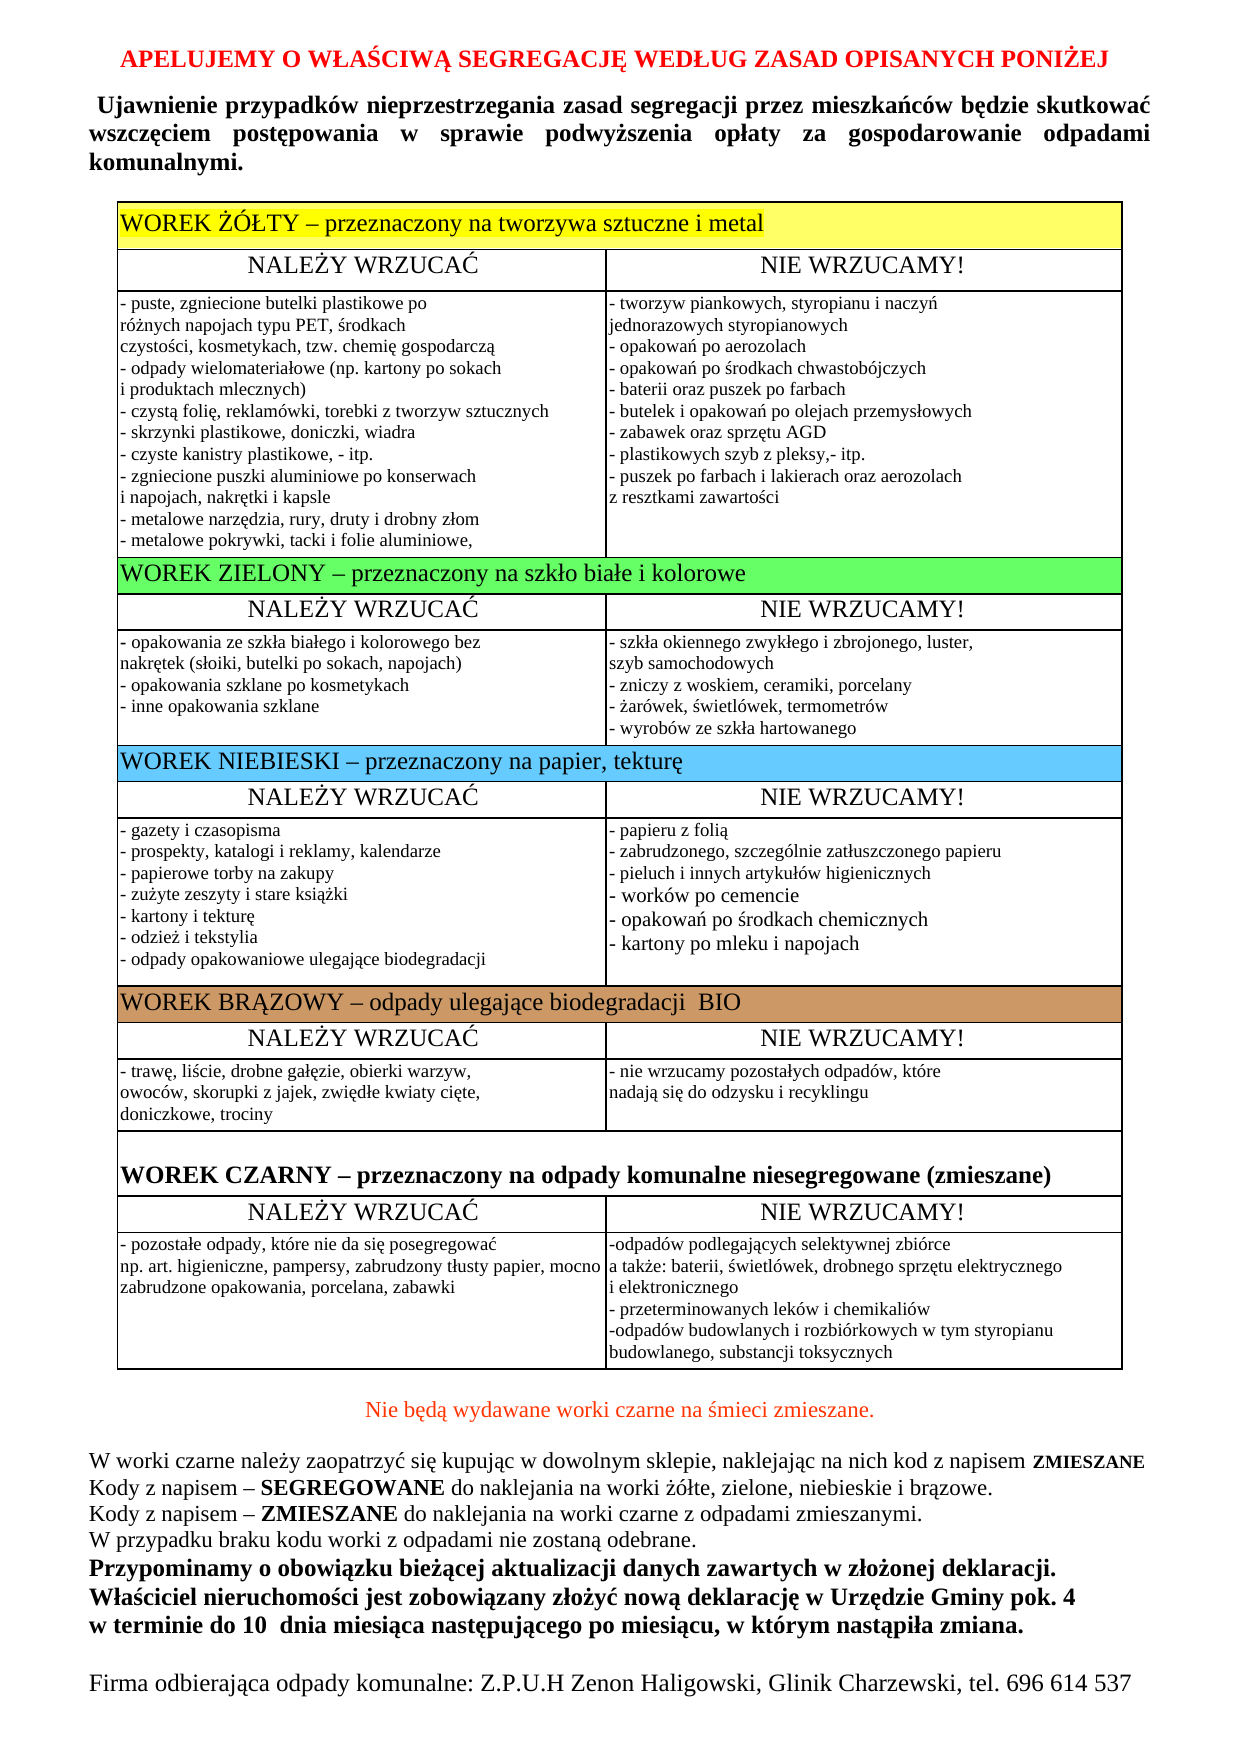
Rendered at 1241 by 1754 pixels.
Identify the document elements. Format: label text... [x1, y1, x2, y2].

table_cell - opakowania ze szkła białego i kolorowego bez nakrętek (słoiki, butelki po sokach, napojach) - opakowania szklane po kosmetykach - inne opakowania szklane [118, 631, 605, 744]
text W worki czarne należy zaopatrzyć się kupując w dowolnym sklepie, naklejając na nich kod z napisem ZMIESZANE [89, 1447, 1152, 1474]
table_cell - szkła okiennego zwykłego i zbrojonego, luster, szyb samochodowych - zniczy z woskiem, ceramiki, porcelany - żarówek, świetlówek, termometrów - wyrobów ze szkła hartowanego [607, 631, 1121, 744]
table_cell NALEŻY WRZUCAĆ [118, 1197, 605, 1231]
table_cell NALEŻY WRZUCAĆ [118, 782, 605, 817]
table_cell - nie wrzucamy pozostałych odpadów, które nadają się do odzysku i recyklingu [607, 1060, 1121, 1130]
table_cell NALEŻY WRZUCAĆ [118, 595, 605, 629]
text Kody z napisem – SEGREGOWANE do naklejania na worki żółte, zielone, niebieskie i brązowe. [89, 1474, 1152, 1500]
text Ujawnienie przypadków nieprzestrzegania zasad segregacji przez mieszkańców będzie skutkować wszczęciem postępowania w sprawie podwyższenia opłaty za gospodarowanie odpadami komunalnymi. [89, 90, 1152, 176]
text Kody z napisem – ZMIESZANE do naklejania na worki czarne z odpadami zmieszanymi. [89, 1500, 1152, 1527]
table_cell - gazety i czasopisma - prospekty, katalogi i reklamy, kalendarze - papierowe torby na zakupy - zużyte zeszyty i stare książki - kartony i tekturę - odzież i tekstylia - odpady opakowaniowe ulegające biodegradacji [118, 819, 605, 985]
table_cell NALEŻY WRZUCAĆ [118, 250, 605, 290]
table_cell NIE WRZUCAMY! [607, 1197, 1121, 1231]
table_cell NIE WRZUCAMY! [607, 1023, 1121, 1058]
table_cell - puste, zgniecione butelki plastikowe po różnych napojach typu PET, środkach czystości, kosmetykach, tzw. chemię gospodarczą - odpady wielomateriałowe (np. kartony po sokach i produktach mlecznych) - czystą folię, reklamówki, torebki z tworzyw sztucznych - skrzynki plastikowe, doniczki, wiadra - czyste kanistry plastikowe, - itp. - zgniecione puszki aluminiowe po konserwach i napojach, nakrętki i kapsle - metalowe narzędzia, rury, druty i drobny złom - metalowe pokrywki, tacki i folie aluminiowe, [118, 292, 605, 557]
text APELUJEMY O WŁAŚCIWĄ SEGREGACJĘ WEDŁUG ZASAD OPISANYCH PONIŻEJ [89, 44, 1152, 73]
table_cell WOREK ZIELONY – przeznaczony na szkło białe i kolorowe [118, 558, 1121, 593]
table_cell NIE WRZUCAMY! [607, 595, 1121, 629]
text W przypadku braku kodu worki z odpadami nie zostaną odebrane. [89, 1527, 1152, 1553]
text Firma odbierająca odpady komunalne: Z.P.U.H Zenon Haligowski, Glinik Charzewski, tel. 696 614 537 [89, 1639, 1152, 1697]
table_cell - tworzyw piankowych, styropianu i naczyń jednorazowych styropianowych - opakowań po aerozolach - opakowań po środkach chwastobójczych - baterii oraz puszek po farbach - butelek i opakowań po olejach przemysłowych - zabawek oraz sprzętu AGD - plastikowych szyb z pleksy,- itp. - puszek po farbach i lakierach oraz aerozolach z resztkami zawartości [607, 292, 1121, 557]
table_cell - trawę, liście, drobne gałęzie, obierki warzyw, owoców, skorupki z jajek, zwiędłe kwiaty cięte, doniczkowe, trociny [118, 1060, 605, 1130]
table_cell - pozostałe odpady, które nie da się posegregować np. art. higieniczne, pampersy, zabrudzony tłusty papier, mocno zabrudzone opakowania, porcelana, zabawki [118, 1233, 605, 1368]
table_cell - papieru z folią - zabrudzonego, szczególnie zatłuszczonego papieru - pieluch i innych artykułów higienicznych - worków po cemencie - opakowań po środkach chemicznych - kartony po mleku i napojach [607, 819, 1121, 985]
text Nie będą wydawane worki czarne na śmieci zmieszane. [89, 1396, 1152, 1422]
table_header WOREK ŻÓŁTY – przeznaczony na tworzywa sztuczne i metal [118, 203, 1121, 248]
table_cell NIE WRZUCAMY! [607, 250, 1121, 290]
table_cell WOREK CZARNY – przeznaczony na odpady komunalne niesegregowane (zmieszane) [118, 1132, 1121, 1195]
text Właściciel nieruchomości jest zobowiązany złożyć nową deklarację w Urzędzie Gminy pok. 4 w terminie do 10 dnia miesiąca następującego po miesiącu, w którym nastąpiła zmiana. [89, 1582, 1152, 1639]
table_cell WOREK NIEBIESKI – przeznaczony na papier, tekturę [118, 746, 1121, 781]
table_cell -odpadów podlegających selektywnej zbiórce a także: baterii, świetlówek, drobnego sprzętu elektrycznego i elektronicznego - przeterminowanych leków i chemikaliów -odpadów budowlanych i rozbiórkowych w tym styropianu budowlanego, substancji toksycznych [607, 1233, 1121, 1368]
table_cell WOREK BRĄZOWY – odpady ulegające biodegradacji BIO [118, 987, 1121, 1022]
table_cell NALEŻY WRZUCAĆ [118, 1023, 605, 1058]
table_cell NIE WRZUCAMY! [607, 782, 1121, 817]
text Przypominamy o obowiązku bieżącej aktualizacji danych zawartych w złożonej deklaracji. [89, 1553, 1152, 1582]
